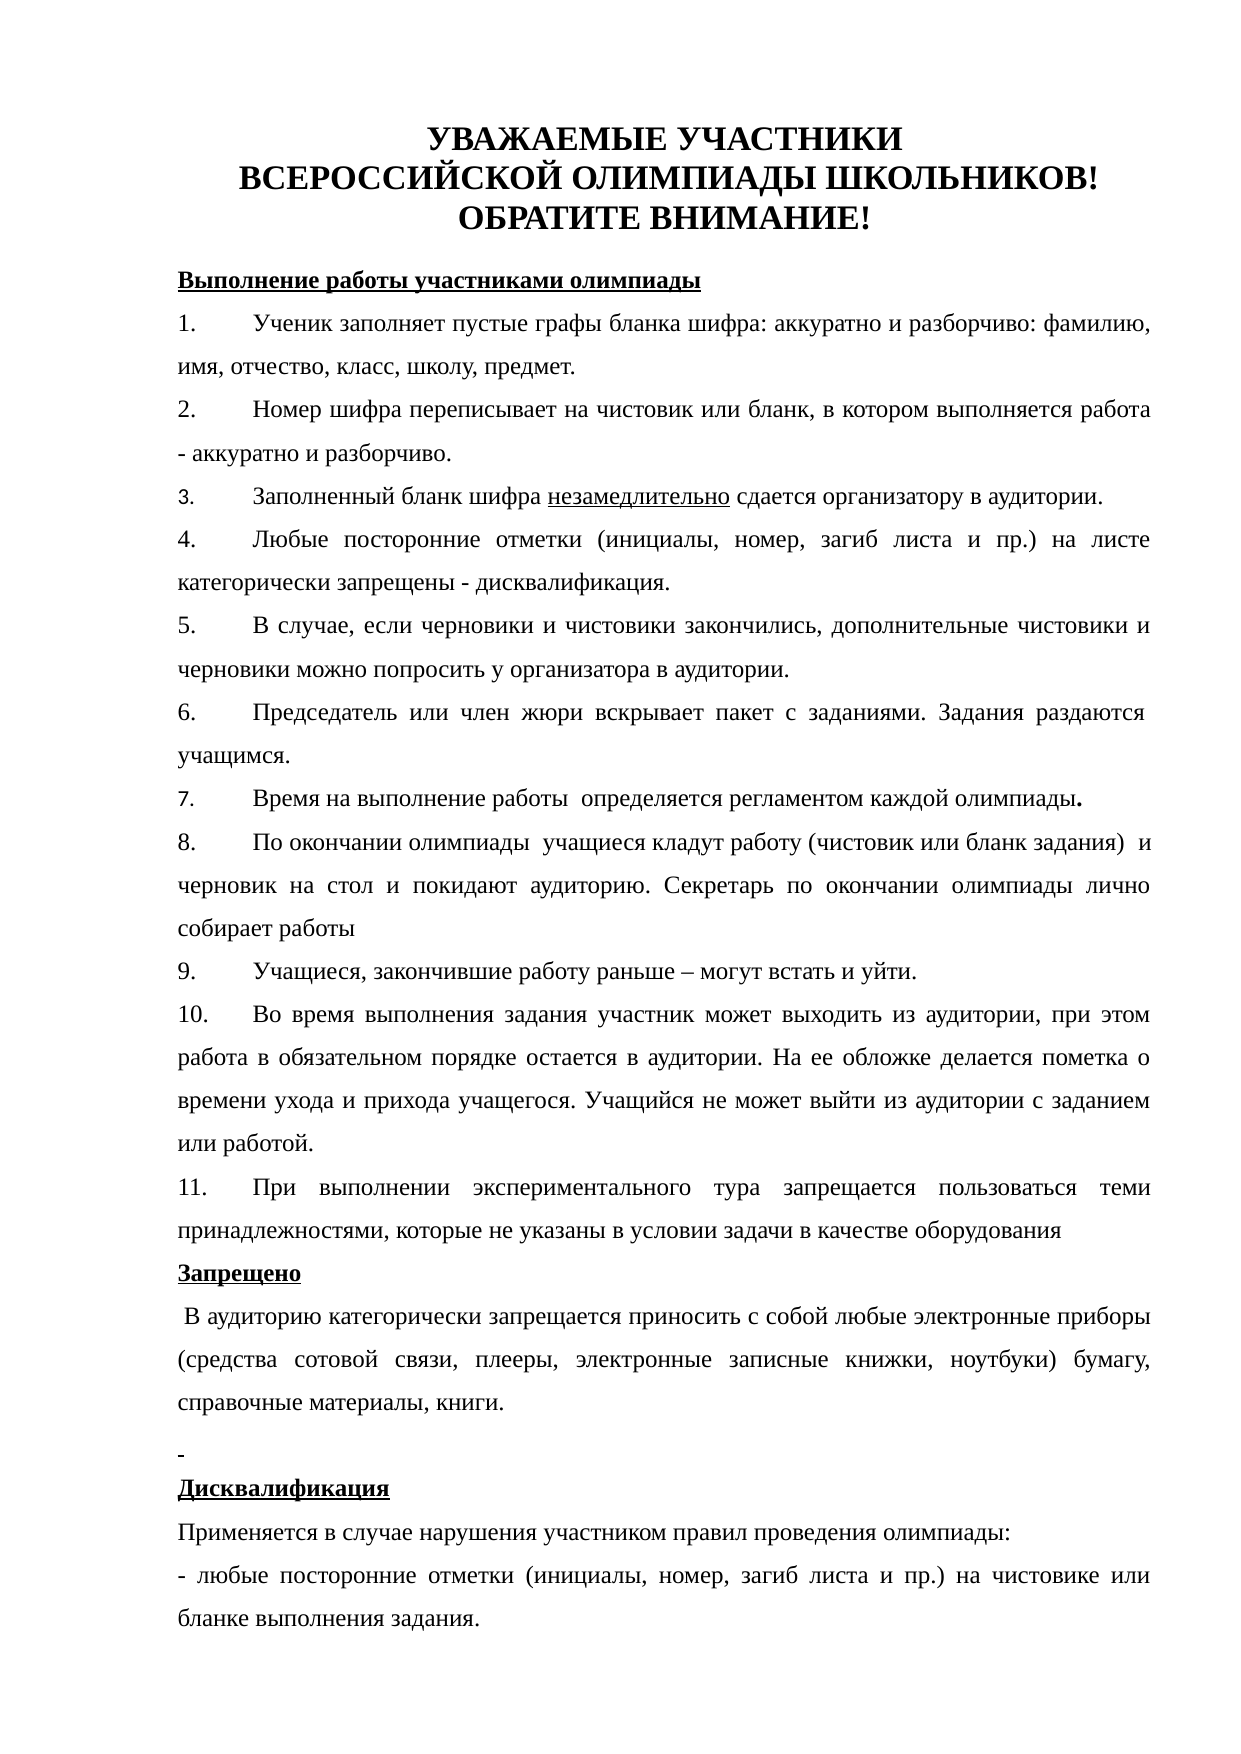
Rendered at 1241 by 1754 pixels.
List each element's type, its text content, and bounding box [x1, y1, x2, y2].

list Номер шифра переписывает на чистовик или бланк, в котором выполняется работа - аккуратно и разборчиво. [177, 394, 1152, 466]
text УВАЖАЕМЫЕ УЧАСТНИКИ [177, 118, 1152, 158]
list Учащиеся, закончившие работу раньше – могут встать и уйти. [177, 956, 1152, 985]
text В аудиторию категорически запрещается приносить с собой любые электронные приборы (средства сотовой связи, плееры, электронные записные книжки, ноутбуки) бумагу, справочные материалы, книги. [177, 1301, 1152, 1416]
text ОБРАТИТЕ ВНИМАНИЕ! [177, 197, 1152, 237]
text - любые посторонние отметки (инициалы, номер, загиб листа и пр.) на чистовике или бланке выполнения задания. [177, 1560, 1152, 1632]
list Председатель или член жюри вскрывает пакет с заданиями. Задания раздаются учащимся. [177, 697, 1152, 769]
text Применяется в случае нарушения участником правил проведения олимпиады: [177, 1517, 1152, 1545]
text ВСЕРОССИЙСКОЙ ОЛИМПИАДЫ ШКОЛЬНИКОВ! [177, 158, 1152, 197]
list При выполнении экспериментального тура запрещается пользоваться теми принадлежностями, которые не указаны в условии задачи в качестве оборудования [177, 1172, 1152, 1243]
list Во время выполнения задания участник может выходить из аудитории, при этом работа в обязательном порядке остается в аудитории. На ее обложке делается пометка о времени ухода и прихода учащегося. Учащийся не может выйти из аудитории с заданием или работой. [177, 999, 1152, 1157]
list Любые посторонние отметки (инициалы, номер, загиб листа и пр.) на листе категорически запрещены - дисквалификация. [177, 524, 1152, 596]
list Время на выполнение работы определяется регламентом каждой олимпиады. [177, 783, 1152, 812]
text Выполнение работы участниками олимпиады [177, 265, 1152, 294]
text Запрещено [177, 1258, 1152, 1287]
text Дисквалификация [177, 1473, 1152, 1502]
list В случае, если черновики и чистовики закончились, дополнительные чистовики и черновики можно попросить у организатора в аудитории. [177, 611, 1152, 682]
list По окончании олимпиады учащиеся кладут работу (чистовик или бланк задания) и черновик на стол и покидают аудиторию. Секретарь по окончании олимпиады лично собирает работы [177, 827, 1152, 942]
list Ученик заполняет пустые графы бланка шифра: аккуратно и разборчиво: фамилию, имя, отчество, класс, школу, предмет. [177, 308, 1152, 380]
list Заполненный бланк шифра незамедлительно сдается организатору в аудитории. [177, 481, 1152, 510]
